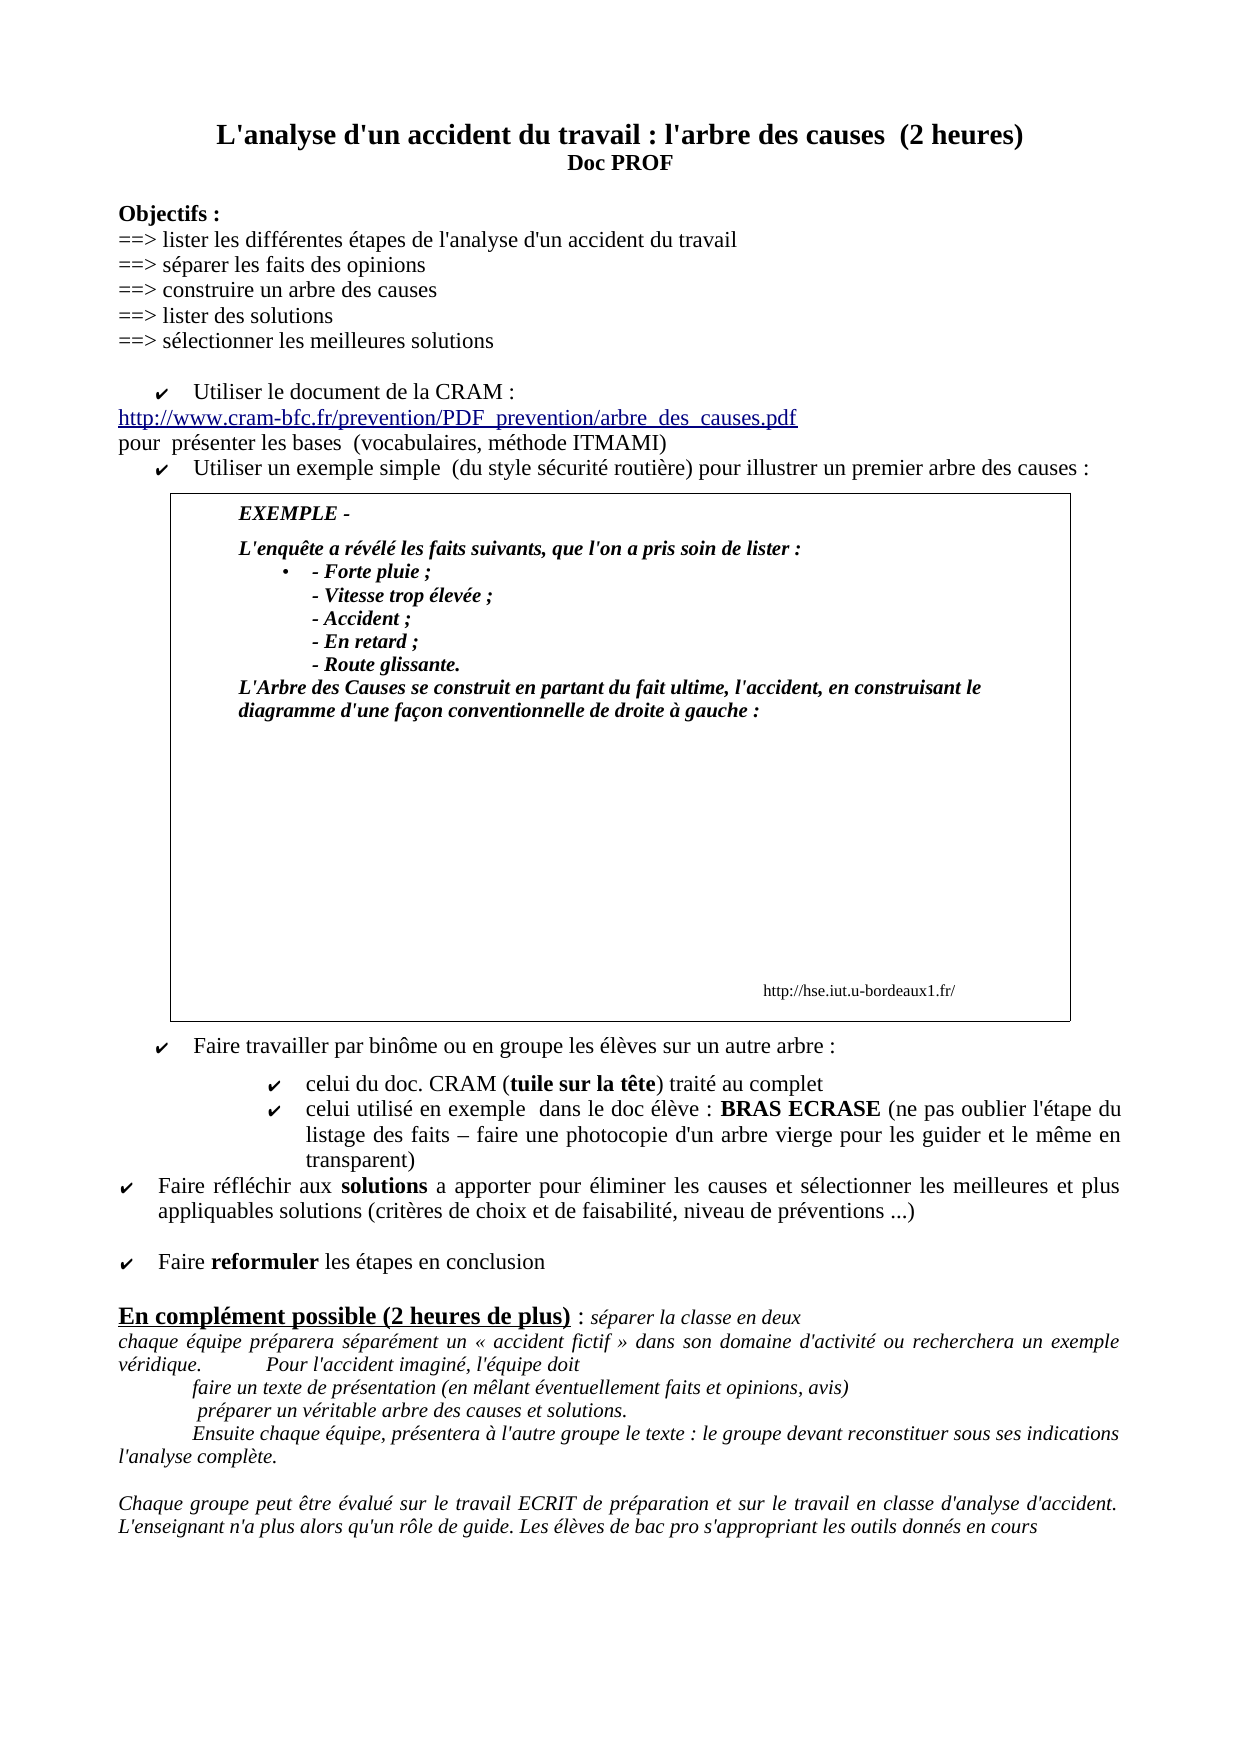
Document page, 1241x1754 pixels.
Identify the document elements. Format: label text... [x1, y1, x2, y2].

list Faire reformuler les étapes en conclusion [120, 1249, 1122, 1274]
list Utiliser le document de la CRAM : [156, 379, 1122, 404]
list - Route glissante. [282, 653, 1007, 676]
text faire un texte de présentation (en mêlant éventuellement faits et opinions, avis) [118, 1376, 1122, 1399]
text ==> sélectionner les meilleures solutions [118, 328, 1122, 354]
text Doc PROF [118, 150, 1122, 176]
text pour présenter les bases (vocabulaires, méthode ITMAMI) [118, 430, 1122, 455]
list L'Arbre des Causes se construit en partant du fait ultime, l'accident, en construisant le diagramme d'une façon conventionnelle de droite à gauche : [238, 676, 1007, 722]
text Objectifs : [118, 201, 1122, 227]
list - Forte pluie ; [282, 560, 1007, 583]
list - En retard ; [282, 630, 1007, 653]
list Faire travailler par binôme ou en groupe les élèves sur un autre arbre : [171, 494, 1070, 1021]
text préparer un véritable arbre des causes et solutions. [118, 1399, 1122, 1422]
text Ensuite chaque équipe, présentera à l'autre groupe le texte : le groupe devant reconstituer sous ses indications l'analyse complète. [118, 1422, 1122, 1468]
text ==> lister les différentes étapes de l'analyse d'un accident du travail [118, 227, 1122, 252]
text Chaque groupe peut être évalué sur le travail ECRIT de préparation et sur le travail en classe d'analyse d'accident. L'enseignant n'a plus alors qu'un rôle de guide. Les élèves de bac pro s'appropriant les outils donnés en cours [118, 1492, 1122, 1538]
text http://www.cram-bfc.fr/prevention/PDF_prevention/arbre_des_causes.pdf [118, 404, 1122, 430]
list - Vitesse trop élevée ; [282, 583, 1007, 607]
text En complément possible (2 heures de plus) : séparer la classe en deux [118, 1302, 1122, 1330]
list http://hse.iut.u-bordeaux1.fr/ [238, 750, 1007, 1000]
text ==> construire un arbre des causes [118, 277, 1122, 303]
list Utiliser un exemple simple (du style sécurité routière) pour illustrer un premier arbre des causes : [156, 455, 1122, 481]
text ==> séparer les faits des opinions [118, 252, 1122, 277]
text L'analyse d'un accident du travail : l'arbre des causes (2 heures) [118, 118, 1122, 150]
text ==> lister des solutions [118, 303, 1122, 328]
list - Accident ; [282, 607, 1007, 630]
list L'enquête a révélé les faits suivants, que l'on a pris soin de lister : [238, 537, 1007, 560]
list Faire travailler par binôme ou en groupe les élèves sur un autre arbre : [156, 481, 1068, 1058]
list celui du doc. CRAM (tuile sur la tête) traité au complet [268, 1071, 1122, 1096]
list Faire réfléchir aux solutions a apporter pour éliminer les causes et sélectionner les meilleures et plus appliquables solutions (critères de choix et de faisabilité, niveau de préventions ...) [120, 1173, 1122, 1223]
list celui utilisé en exemple dans le doc élève : BRAS ECRASE (ne pas oublier l'étape du listage des faits – faire une photocopie d'un arbre vierge pour les guider et le même en transparent) [268, 1096, 1122, 1173]
text chaque équipe préparera séparément un « accident fictif » dans son domaine d'activité ou recherchera un exemple véridique. Pour l'accident imaginé, l'équipe doit [118, 1330, 1122, 1376]
list EXEMPLE - [238, 502, 1007, 525]
